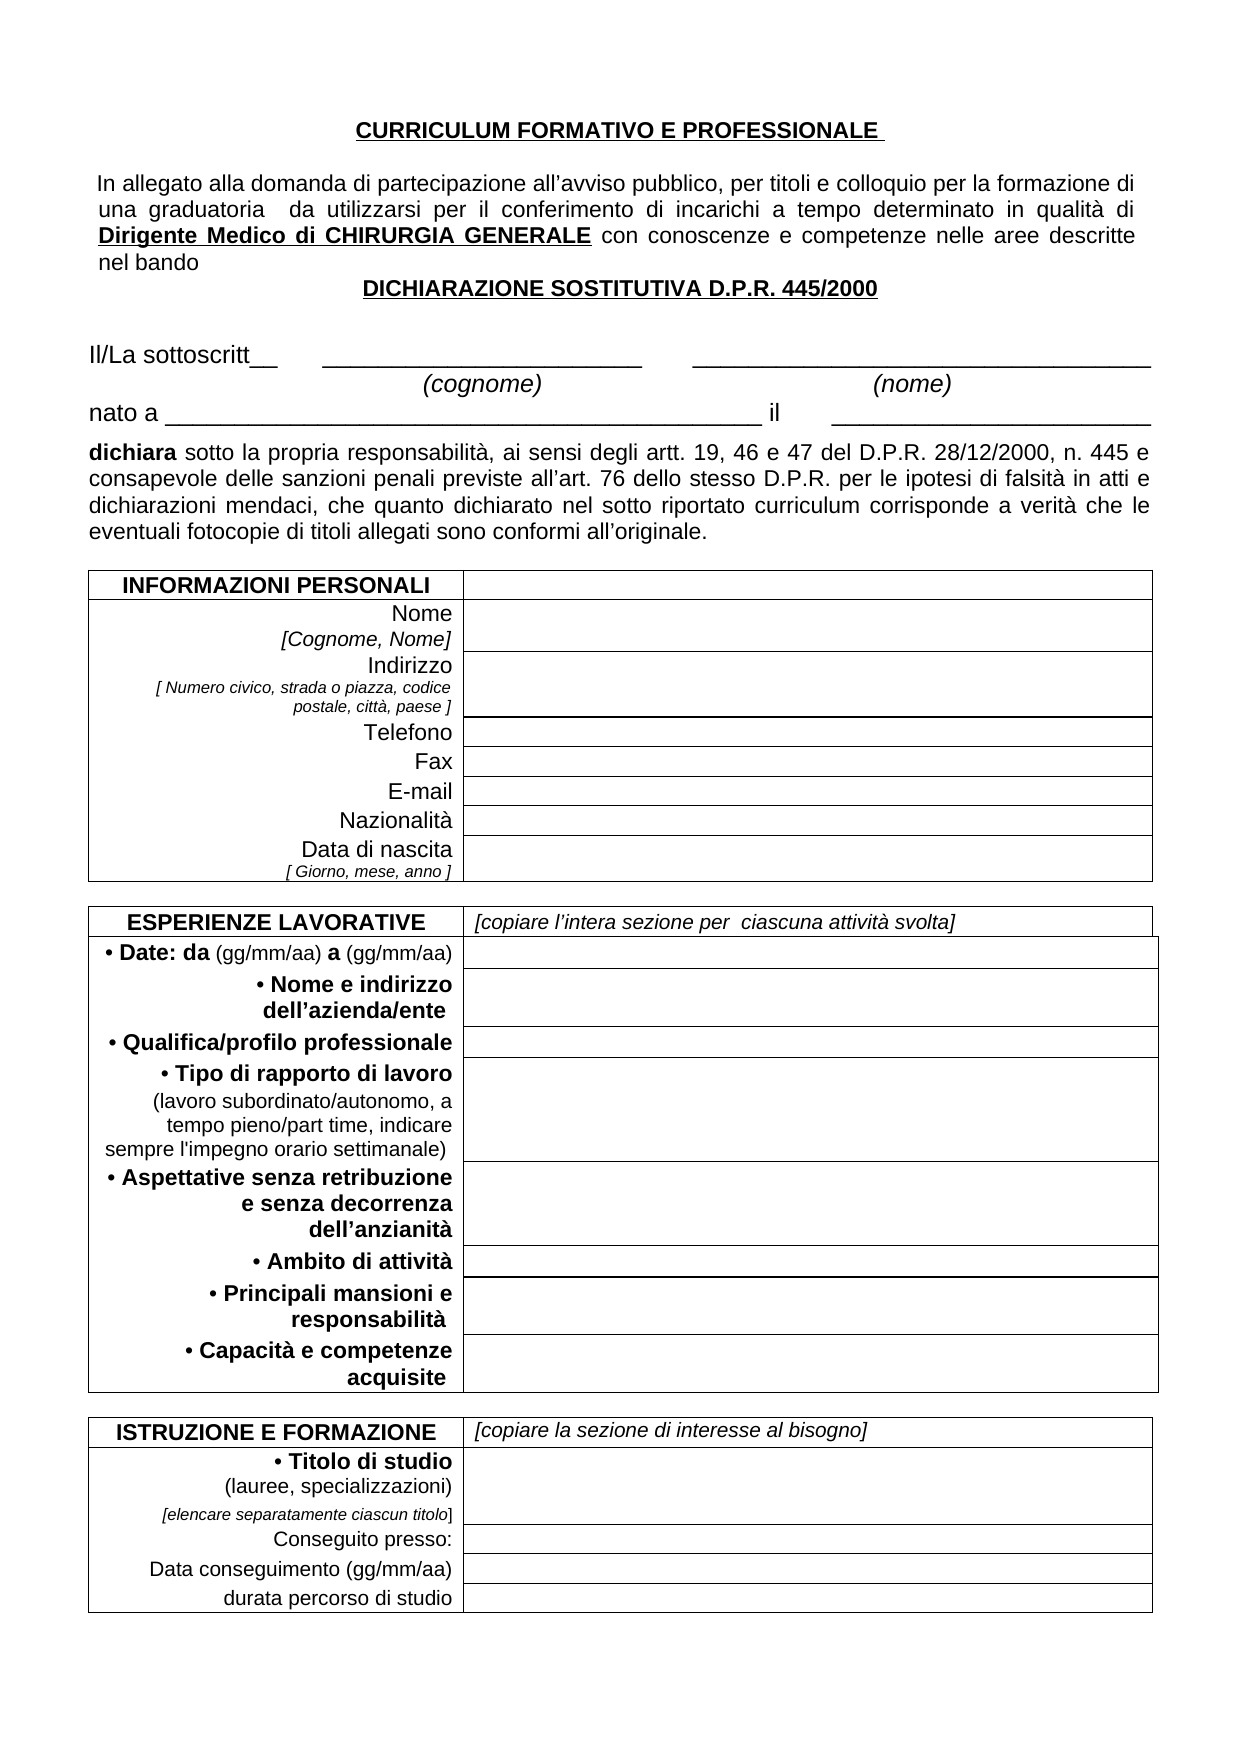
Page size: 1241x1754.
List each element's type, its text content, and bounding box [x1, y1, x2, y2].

table_cell [464, 747, 1152, 776]
table_cell • Nome e indirizzo dell’azienda/ente [89, 968, 463, 1026]
text nato a ___________________________________________ il _______________________ [89, 398, 1152, 427]
table_cell [464, 652, 1152, 716]
table_cell Nazionalità [89, 805, 463, 835]
table_header ESPERIENZE LAVORATIVE [89, 907, 463, 936]
table_header INFORMAZIONI PERSONALI [89, 571, 463, 599]
table_cell • Tipo di rapporto di lavoro (lavoro subordinato/autonomo, a tempo pieno/part time, indicare sempre l'impegno orario settimanale) [89, 1057, 463, 1161]
text CURRICULUM FORMATIVO E PROFESSIONALE [89, 117, 1152, 143]
table_cell Fax [89, 746, 463, 776]
table_cell [464, 1335, 1158, 1392]
table_cell [464, 1525, 1152, 1553]
table_cell • Qualifica/profilo professionale [89, 1026, 463, 1057]
table_cell [464, 1278, 1158, 1334]
table_cell • Aspettative senza retribuzione e senza decorrenza dell’anzianità [89, 1161, 463, 1245]
text (cognome) (nome) [89, 369, 1152, 398]
table_cell [464, 600, 1152, 651]
table_cell • Ambito di attività [89, 1245, 463, 1276]
table_cell E-mail [89, 776, 463, 805]
table_cell Telefono [89, 716, 463, 746]
subtitle In allegato alla domanda di partecipazione all’avviso pubblico, per titoli e colloquio per la formazione di una graduatoria da utilizzarsi per il conferimento di incarichi a tempo determinato in qualità di Dirigente Medico di CHIRURGIA GENERALE con conoscenze e competenze nelle aree descritte nel bando [96, 170, 1136, 275]
table_cell [464, 836, 1152, 881]
table_cell Data conseguimento (gg/mm/aa) [89, 1553, 463, 1583]
text Il/La sottoscritt__ _______________________ _________________________________ [89, 340, 1152, 369]
table_header ISTRUZIONE E FORMAZIONE [89, 1418, 463, 1447]
table_cell Conseguito presso: [89, 1524, 463, 1553]
table_cell [464, 777, 1152, 805]
table_cell [464, 1027, 1158, 1057]
table_cell [464, 1448, 1152, 1523]
table_header [copiare l’intera sezione per ciascuna attività svolta] [464, 907, 1152, 936]
table_header [copiare la sezione di interesse al bisogno] [464, 1418, 1152, 1447]
table_header [464, 571, 1152, 599]
table_cell [464, 1246, 1158, 1276]
table_cell durata percorso di studio [89, 1583, 463, 1612]
table_cell • Capacità e competenze acquisite [89, 1334, 463, 1392]
table_cell [464, 969, 1158, 1026]
table_cell [464, 1584, 1152, 1612]
table_cell Nome [Cognome, Nome] [89, 600, 463, 651]
table_cell • Titolo di studio (lauree, specializzazioni) [elencare separatamente ciascun titolo] [89, 1448, 463, 1523]
table_cell Data di nascita [ Giorno, mese, anno ] [89, 835, 463, 881]
table_cell • Principali mansioni e responsabilità [89, 1276, 463, 1334]
table_cell [464, 1058, 1158, 1161]
table_cell [464, 937, 1158, 968]
table_cell • Date: da (gg/mm/aa) a (gg/mm/aa) [89, 937, 463, 968]
table_header [1153, 906, 1158, 936]
text dichiara sotto la propria responsabilità, ai sensi degli artt. 19, 46 e 47 del D.P.R. 28/12/2000, n. 445 e consapevole delle sanzioni penali previste all’art. 76 dello stesso D.P.R. per le ipotesi di falsità in atti e dichiarazioni mendaci, che quanto dichiarato nel sotto riportato curriculum corrisponde a verità che le eventuali fotocopie di titoli allegati sono conformi all’originale. [89, 439, 1152, 544]
table_cell [464, 806, 1152, 835]
table_cell [464, 1162, 1158, 1245]
table_cell Indirizzo [ Numero civico, strada o piazza, codice postale, città, paese ] [89, 651, 463, 716]
table_cell [464, 718, 1152, 746]
table_cell [464, 1554, 1152, 1583]
text DICHIARAZIONE SOSTITUTIVA D.P.R. 445/2000 [89, 275, 1152, 301]
